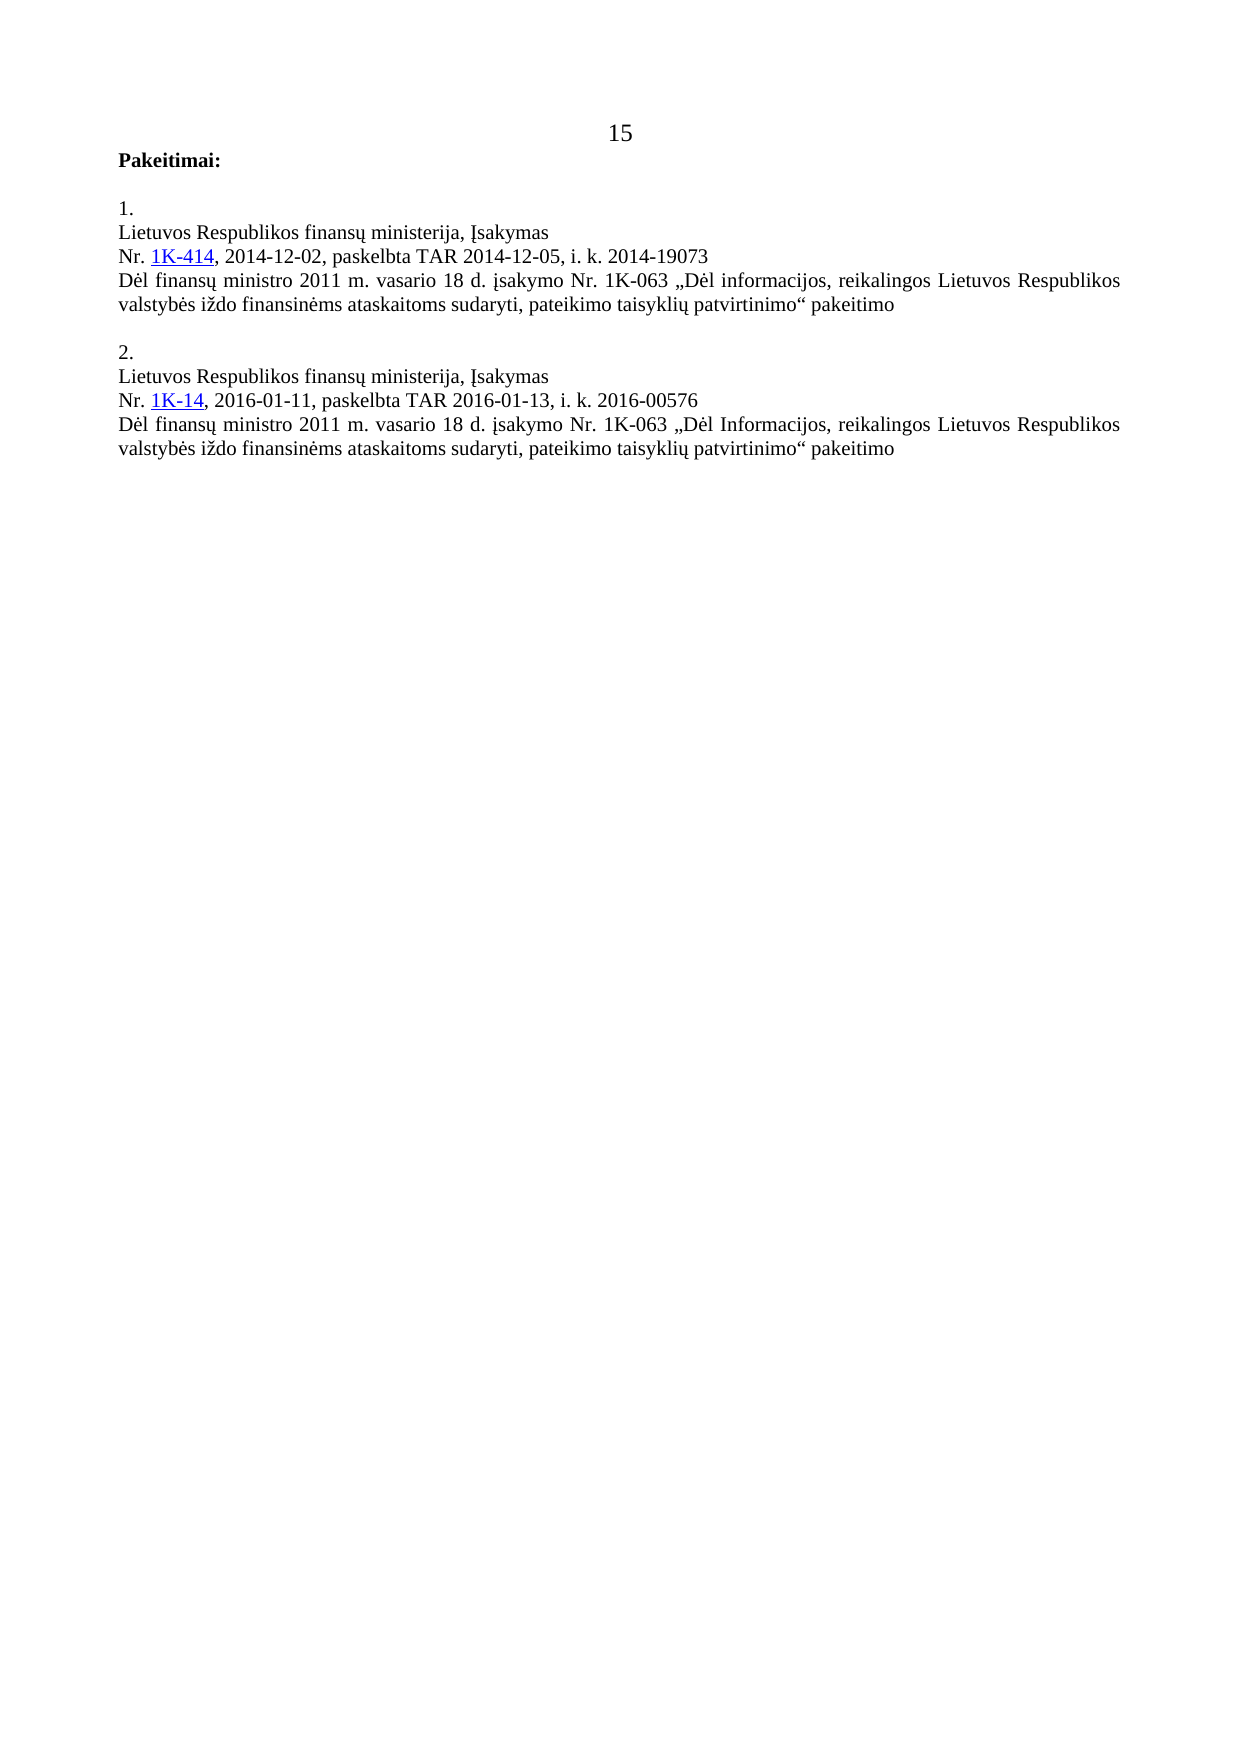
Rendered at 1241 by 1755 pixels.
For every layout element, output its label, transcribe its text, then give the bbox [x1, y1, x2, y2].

text Pakeitimai: [118, 148, 1122, 172]
text Dėl finansų ministro 2011 m. vasario 18 d. įsakymo Nr. 1K-063 „Dėl Informacijos, reikalingos Lietuvos Respublikos valstybės iždo finansinėms ataskaitoms sudaryti, pateikimo taisyklių patvirtinimo“ pakeitimo [118, 412, 1122, 460]
text 1. [118, 196, 1122, 220]
text 2. [118, 340, 1122, 364]
text Lietuvos Respublikos finansų ministerija, Įsakymas [118, 220, 1122, 244]
text Nr. 1K-414, 2014-12-02, paskelbta TAR 2014-12-05, i. k. 2014-19073 [118, 244, 1122, 268]
text Dėl finansų ministro 2011 m. vasario 18 d. įsakymo Nr. 1K-063 „Dėl informacijos, reikalingos Lietuvos Respublikos valstybės iždo finansinėms ataskaitoms sudaryti, pateikimo taisyklių patvirtinimo“ pakeitimo [118, 268, 1122, 316]
text Nr. 1K-14, 2016-01-11, paskelbta TAR 2016-01-13, i. k. 2016-00576 [118, 388, 1122, 412]
text Lietuvos Respublikos finansų ministerija, Įsakymas [118, 364, 1122, 388]
